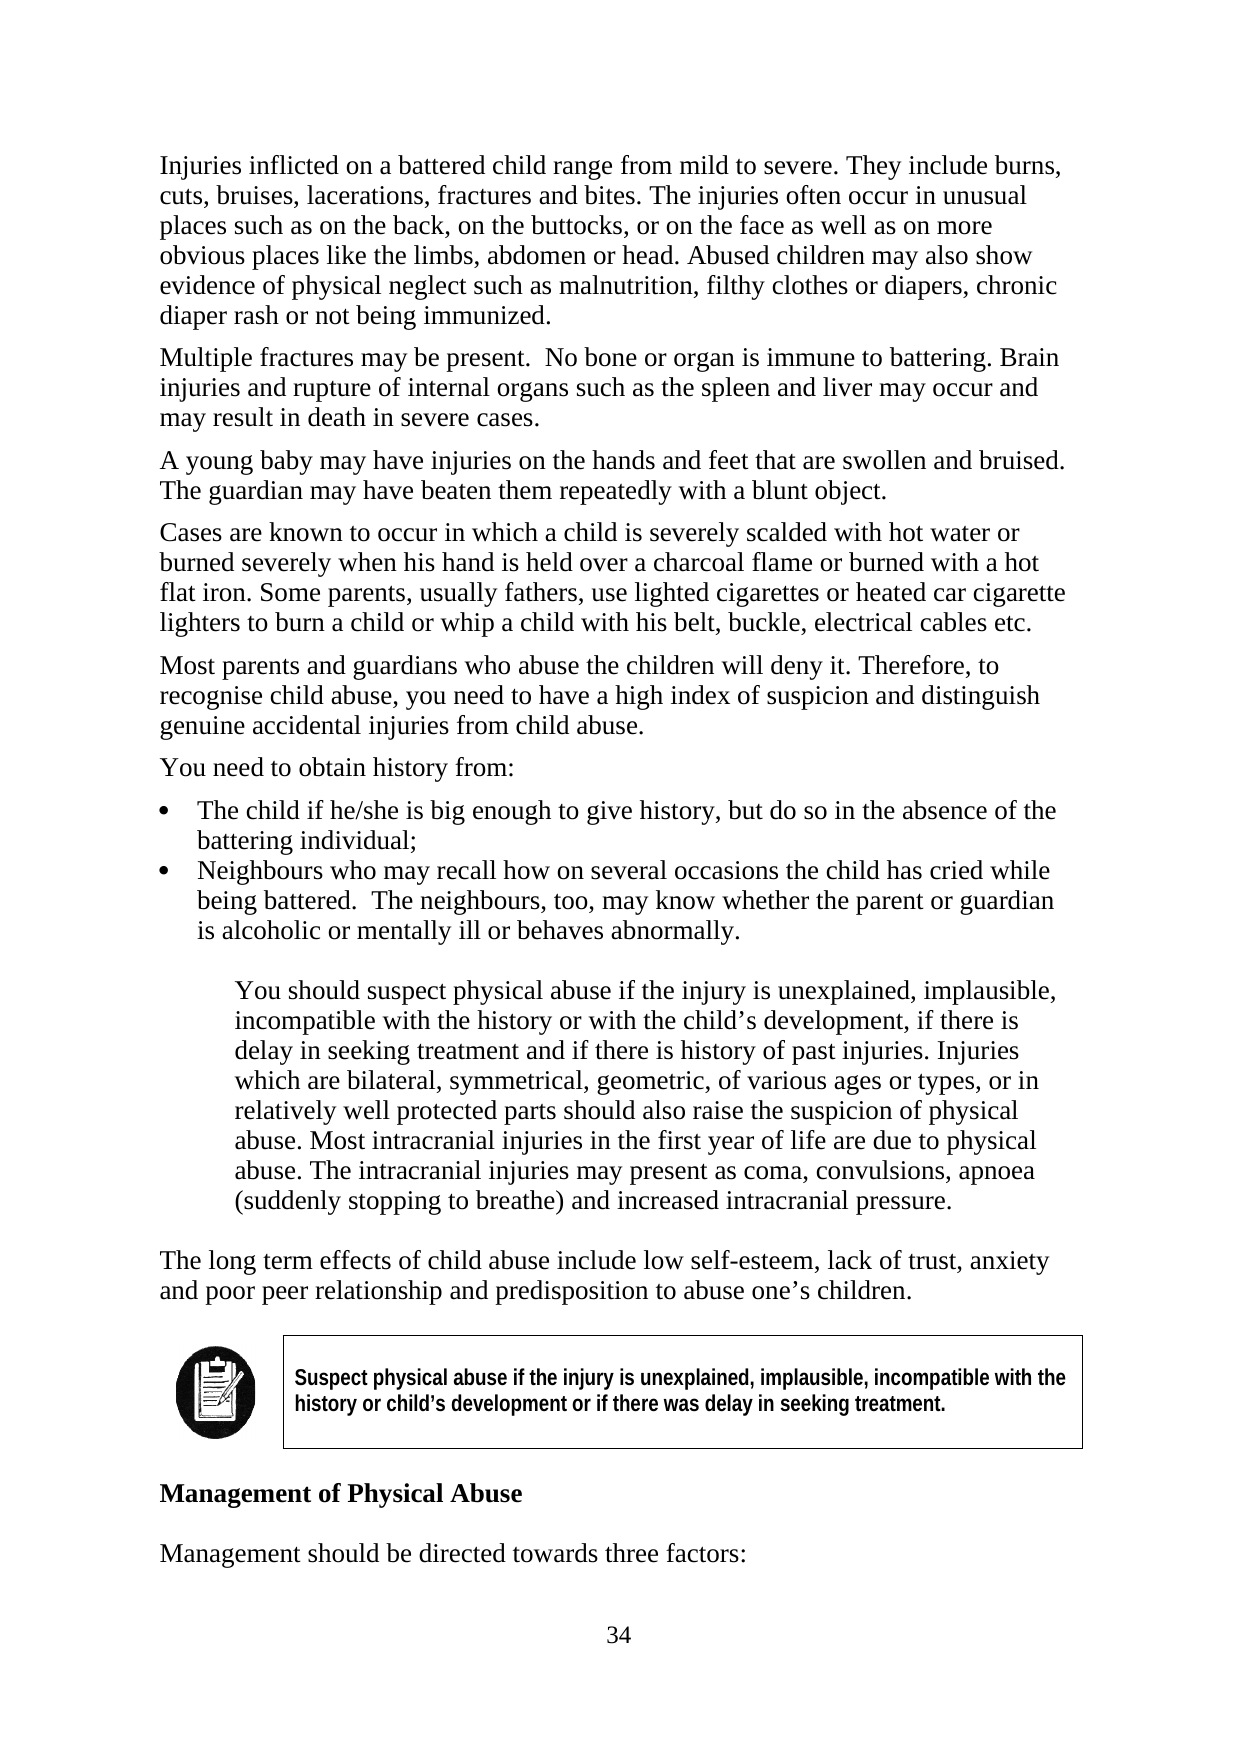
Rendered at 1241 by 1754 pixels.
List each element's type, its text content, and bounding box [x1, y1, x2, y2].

list The child if he/she is big enough to give history, but do so in the absence of the battering individual; [159, 795, 1078, 855]
list Neighbours who may recall how on several occasions the child has cried while being battered. The neighbours, too, may know whether the parent or guardian is alcoholic or mentally ill or behaves abnormally. [159, 855, 1078, 945]
picture [176, 1345, 256, 1439]
text Multiple fractures may be present. No bone or organ is immune to battering. Brain injuries and rupture of internal organs such as the spleen and liver may occur and may result in death in severe cases. [159, 342, 1078, 432]
table_header [148, 1335, 283, 1447]
text Injuries inflicted on a battered child range from mild to severe. They include burns, cuts, bruises, lacerations, fractures and bites. The injuries often occur in unusual places such as on the back, on the buttocks, or on the face as well as on more obvious places like the limbs, abdomen or head. Abused children may also show evidence of physical neglect such as malnutrition, filthy clothes or diapers, chronic diaper rash or not being immunized. [159, 150, 1078, 330]
text Most parents and guardians who abuse the children will deny it. Therefore, to recognise child abuse, you need to have a high index of suspicion and distinguish genuine accidental injuries from child abuse. [159, 650, 1078, 740]
subtitle Management of Physical Abuse [159, 1478, 1078, 1508]
list You should suspect physical abuse if the injury is unexplained, implausible, incompatible with the history or with the child’s development, if there is delay in seeking treatment and if there is history of past injuries. Injuries which are bilateral, symmetrical, geometric, of various ages or types, or in relatively well protected parts should also raise the suspicion of physical abuse. Most intracranial injuries in the first year of life are due to physical abuse. The intracranial injuries may present as coma, convulsions, apnoea (suddenly stopping to breathe) and increased intracranial pressure. [197, 975, 1078, 1215]
text Cases are known to occur in which a child is severely scalded with hot water or burned severely when his hand is held over a charcoal flame or burned with a hot flat iron. Some parents, usually fathers, use lighted cigarettes or heated car cigarette lighters to burn a child or whip a child with his belt, buckle, electrical cables etc. [159, 517, 1078, 637]
table_header Suspect physical abuse if the injury is unexplained, implausible, incompatible with the history or child’s development or if there was delay in seeking treatment. [284, 1336, 1082, 1447]
text A young baby may have injuries on the hands and feet that are swollen and bruised. The guardian may have beaten them repeatedly with a blunt object. [159, 445, 1078, 505]
text Management should be directed towards three factors: [159, 1538, 1078, 1568]
text You need to obtain history from: [159, 752, 1078, 782]
text The long term effects of child abuse include low self-esteem, lack of trust, anxiety and poor peer relationship and predisposition to abuse one’s children. [159, 1245, 1078, 1305]
